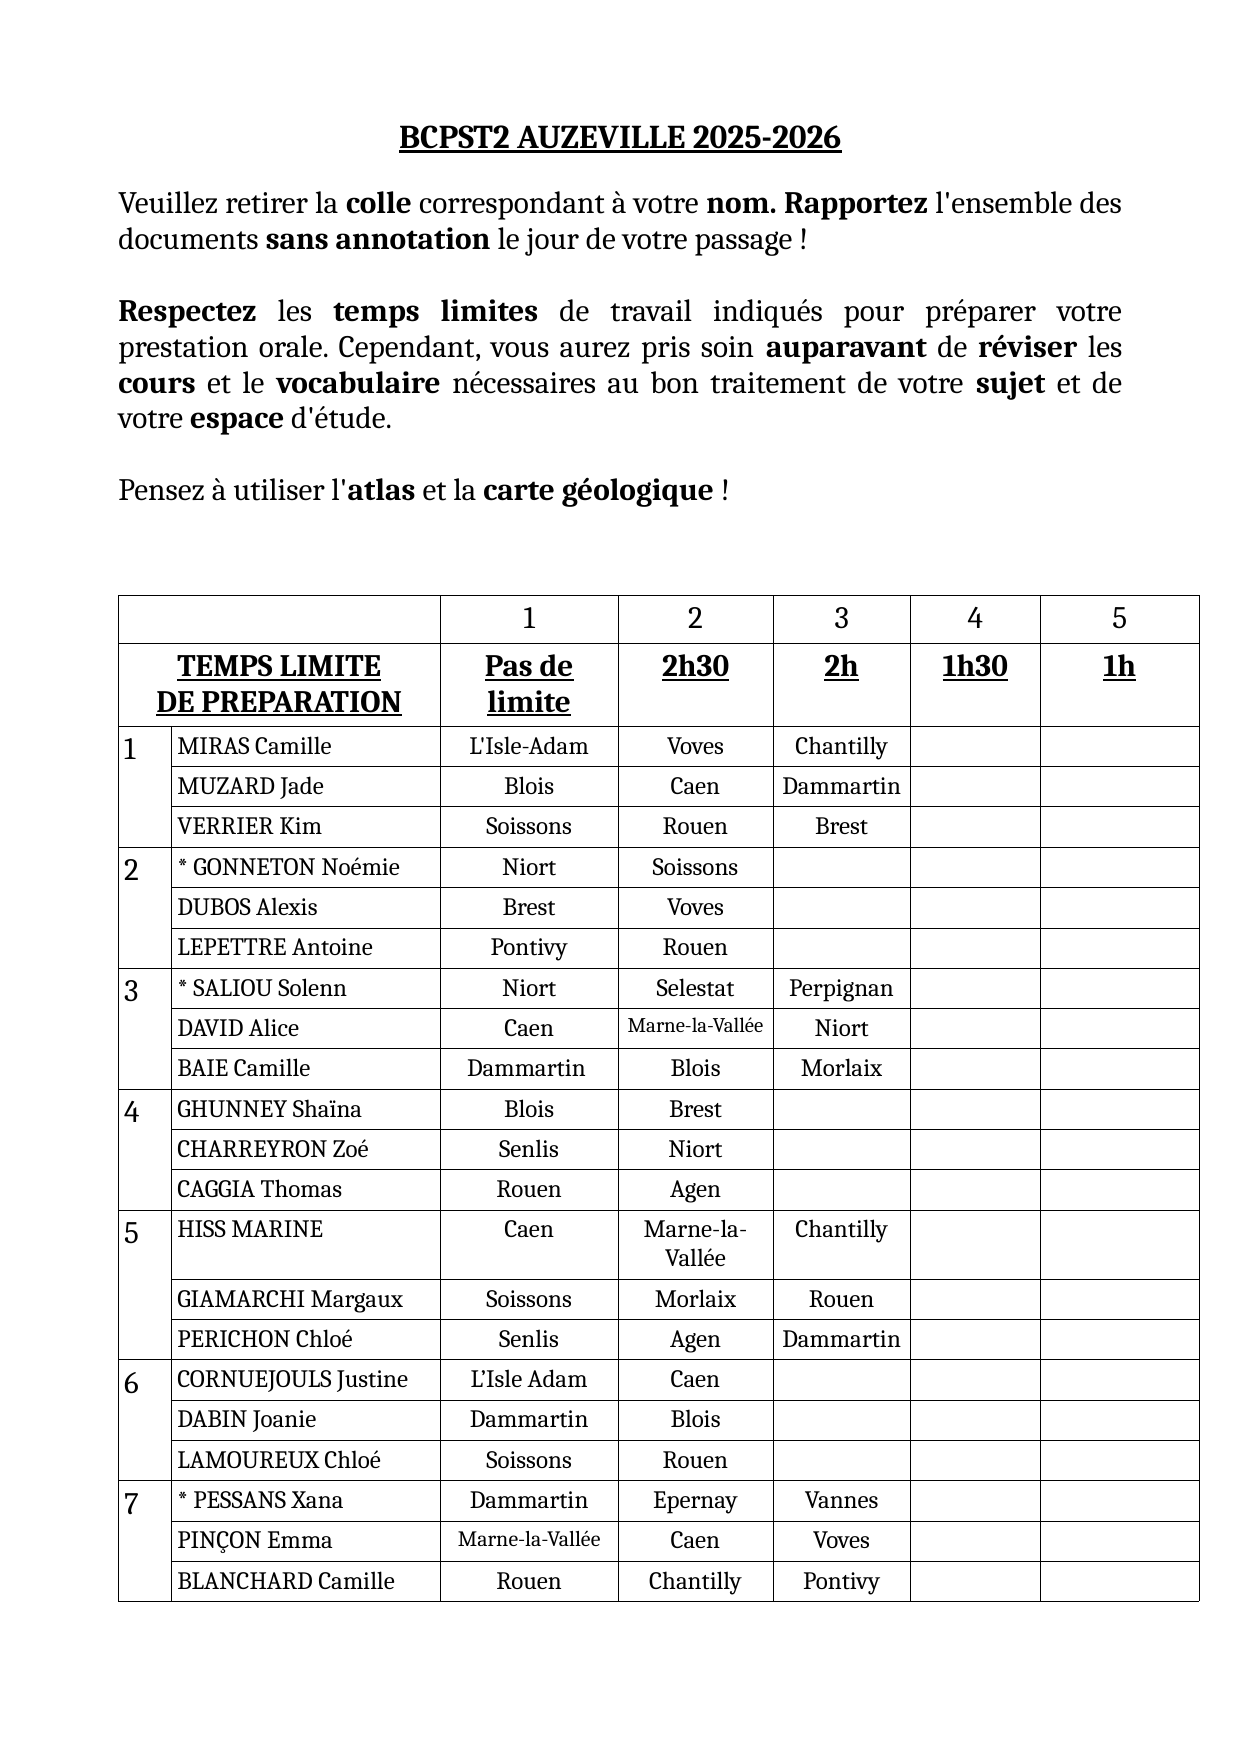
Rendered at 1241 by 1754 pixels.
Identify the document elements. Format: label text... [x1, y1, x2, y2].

table_cell [911, 767, 1040, 806]
table_cell [1041, 1090, 1199, 1129]
table_cell [1041, 888, 1199, 927]
table_cell Voves [619, 727, 773, 766]
table_cell [774, 1170, 910, 1209]
table_cell Dammartin [774, 1320, 910, 1359]
table_cell Voves [774, 1522, 910, 1561]
table_cell 5 [119, 1211, 171, 1359]
table_cell 2h30 [619, 644, 773, 726]
table_cell Soissons [441, 807, 618, 847]
table_cell [1041, 1009, 1199, 1048]
table_cell Caen [619, 1360, 773, 1399]
table_cell [911, 1441, 1040, 1480]
table_cell Pontivy [774, 1562, 910, 1601]
table_cell BAIE Camille [172, 1049, 440, 1089]
table_cell Morlaix [774, 1049, 910, 1089]
table_cell [911, 848, 1040, 887]
table_cell [1041, 929, 1199, 968]
table_cell DAVID Alice [172, 1009, 440, 1048]
table_cell Dammartin [441, 1401, 618, 1440]
table_cell Chantilly [774, 727, 910, 766]
table_cell 1h [1041, 644, 1199, 726]
table_cell [1041, 1211, 1199, 1279]
table_cell Blois [619, 1049, 773, 1089]
table_cell Perpignan [774, 969, 910, 1008]
table_cell [1041, 1360, 1199, 1399]
table_cell * SALIOU Solenn [172, 969, 440, 1008]
table_cell BLANCHARD Camille [172, 1562, 440, 1601]
table_cell Brest [441, 888, 618, 927]
table_cell [1041, 807, 1199, 847]
table_cell VERRIER Kim [172, 807, 440, 847]
table_cell [1041, 1130, 1199, 1169]
table_cell [911, 1130, 1040, 1169]
table_cell Caen [619, 767, 773, 806]
table_cell Marne-la-Vallée [619, 1211, 773, 1279]
table_cell 2h [774, 644, 910, 726]
table_cell Rouen [441, 1170, 618, 1209]
table_cell [1041, 969, 1199, 1008]
table_cell 1 [119, 727, 171, 847]
table_cell Soissons [441, 1280, 618, 1319]
table_cell [1041, 1320, 1199, 1359]
table_cell 1h30 [911, 644, 1040, 726]
table_cell Vannes [774, 1481, 910, 1521]
table_cell [774, 1090, 910, 1129]
table_cell [1041, 767, 1199, 806]
table_cell [911, 1522, 1040, 1561]
table_cell Marne-la-Vallée [441, 1522, 618, 1561]
table_header [119, 596, 440, 642]
table_cell CORNUEJOULS Justine [172, 1360, 440, 1399]
table_cell [1041, 1481, 1199, 1521]
table_cell [911, 807, 1040, 847]
table_cell DABIN Joanie [172, 1401, 440, 1440]
table_cell [1041, 1049, 1199, 1089]
table_cell [1041, 1280, 1199, 1319]
table_cell Niort [774, 1009, 910, 1048]
table_cell Pontivy [441, 929, 618, 968]
table_cell 3 [119, 969, 171, 1089]
table_cell HISS MARINE [172, 1211, 440, 1279]
table_cell Agen [619, 1320, 773, 1359]
table_cell Dammartin [441, 1049, 618, 1089]
table_cell [911, 1481, 1040, 1521]
table_cell Rouen [774, 1280, 910, 1319]
table_cell [1041, 1522, 1199, 1561]
table_cell * PESSANS Xana [172, 1481, 440, 1521]
table_cell [911, 888, 1040, 927]
table_cell [911, 1049, 1040, 1089]
table_header 3 [774, 596, 910, 642]
table_header 4 [911, 596, 1040, 642]
table_cell MUZARD Jade [172, 767, 440, 806]
table_cell Senlis [441, 1130, 618, 1169]
table_cell TEMPS LIMITE DE PREPARATION [119, 644, 440, 726]
table_cell [774, 888, 910, 927]
table_cell Marne-la-Vallée [619, 1009, 773, 1048]
table_cell GIAMARCHI Margaux [172, 1280, 440, 1319]
table_cell [774, 1360, 910, 1399]
table_cell Brest [774, 807, 910, 847]
table_cell Blois [441, 1090, 618, 1129]
table_cell [1041, 848, 1199, 887]
table_cell Rouen [619, 1441, 773, 1480]
table_cell Dammartin [774, 767, 910, 806]
table_cell PERICHON Chloé [172, 1320, 440, 1359]
table_cell 4 [119, 1090, 171, 1209]
table_cell [911, 727, 1040, 766]
table_cell Niort [619, 1130, 773, 1169]
table_cell [911, 1009, 1040, 1048]
table_cell Morlaix [619, 1280, 773, 1319]
table_cell [774, 848, 910, 887]
table_cell [911, 929, 1040, 968]
table_cell Soissons [619, 848, 773, 887]
table_header 2 [619, 596, 773, 642]
table_cell 7 [119, 1481, 171, 1601]
table_cell MIRAS Camille [172, 727, 440, 766]
table_cell [1041, 1441, 1199, 1480]
text BCPST2 AUZEVILLE 2025-2026 [118, 118, 1122, 185]
table_cell Senlis [441, 1320, 618, 1359]
table_cell [774, 929, 910, 968]
table_cell Blois [441, 767, 618, 806]
table_cell [911, 1401, 1040, 1440]
table_cell LEPETTRE Antoine [172, 929, 440, 968]
table_cell Rouen [441, 1562, 618, 1601]
table_cell 6 [119, 1360, 171, 1480]
table_cell Pas de limite [441, 644, 618, 726]
table_cell [774, 1130, 910, 1169]
table_cell Chantilly [619, 1562, 773, 1601]
table_cell Blois [619, 1401, 773, 1440]
table_cell [911, 1320, 1040, 1359]
table_cell Voves [619, 888, 773, 927]
table_cell [1041, 1562, 1199, 1601]
table_cell Selestat [619, 969, 773, 1008]
table_cell Brest [619, 1090, 773, 1129]
table_cell Epernay [619, 1481, 773, 1521]
table_cell Niort [441, 848, 618, 887]
table_cell [911, 1211, 1040, 1279]
table_cell Dammartin [441, 1481, 618, 1521]
table_cell [911, 1170, 1040, 1209]
table_cell [1041, 727, 1199, 766]
table_cell [774, 1401, 910, 1440]
table_cell [911, 1562, 1040, 1601]
table_cell [774, 1441, 910, 1480]
text Pensez à utiliser l'atlas et la carte géologique ! [118, 473, 1122, 509]
table_cell Niort [441, 969, 618, 1008]
text Veuillez retirer la colle correspondant à votre nom. Rapportez l'ensemble des documents sans annotation le jour de votre passage ! [118, 185, 1122, 257]
table_cell L’Isle Adam [441, 1360, 618, 1399]
table_header 1 [441, 596, 618, 642]
table_cell GHUNNEY Shaïna [172, 1090, 440, 1129]
table_cell CAGGIA Thomas [172, 1170, 440, 1209]
table_cell Rouen [619, 807, 773, 847]
text Respectez les temps limites de travail indiqués pour préparer votre prestation orale. Cependant, vous aurez pris soin auparavant de réviser les cours et le vocabulaire nécessaires au bon traitement de votre sujet et de votre espace d'étude. [118, 293, 1122, 437]
table_cell 2 [119, 848, 171, 968]
table_cell L'Isle-Adam [441, 727, 618, 766]
table_cell [911, 969, 1040, 1008]
table_cell Caen [441, 1211, 618, 1279]
table_cell [1041, 1170, 1199, 1209]
table_cell Chantilly [774, 1211, 910, 1279]
table_cell Rouen [619, 929, 773, 968]
table_cell DUBOS Alexis [172, 888, 440, 927]
table_cell [911, 1090, 1040, 1129]
table_cell [911, 1280, 1040, 1319]
table_cell PINÇON Emma [172, 1522, 440, 1561]
table_cell [1041, 1401, 1199, 1440]
table_cell Caen [619, 1522, 773, 1561]
table_header 5 [1041, 596, 1199, 642]
table_cell * GONNETON Noémie [172, 848, 440, 887]
table_cell Agen [619, 1170, 773, 1209]
table_cell Caen [441, 1009, 618, 1048]
table_cell [911, 1360, 1040, 1399]
table_cell LAMOUREUX Chloé [172, 1441, 440, 1480]
table_cell CHARREYRON Zoé [172, 1130, 440, 1169]
table_cell Soissons [441, 1441, 618, 1480]
